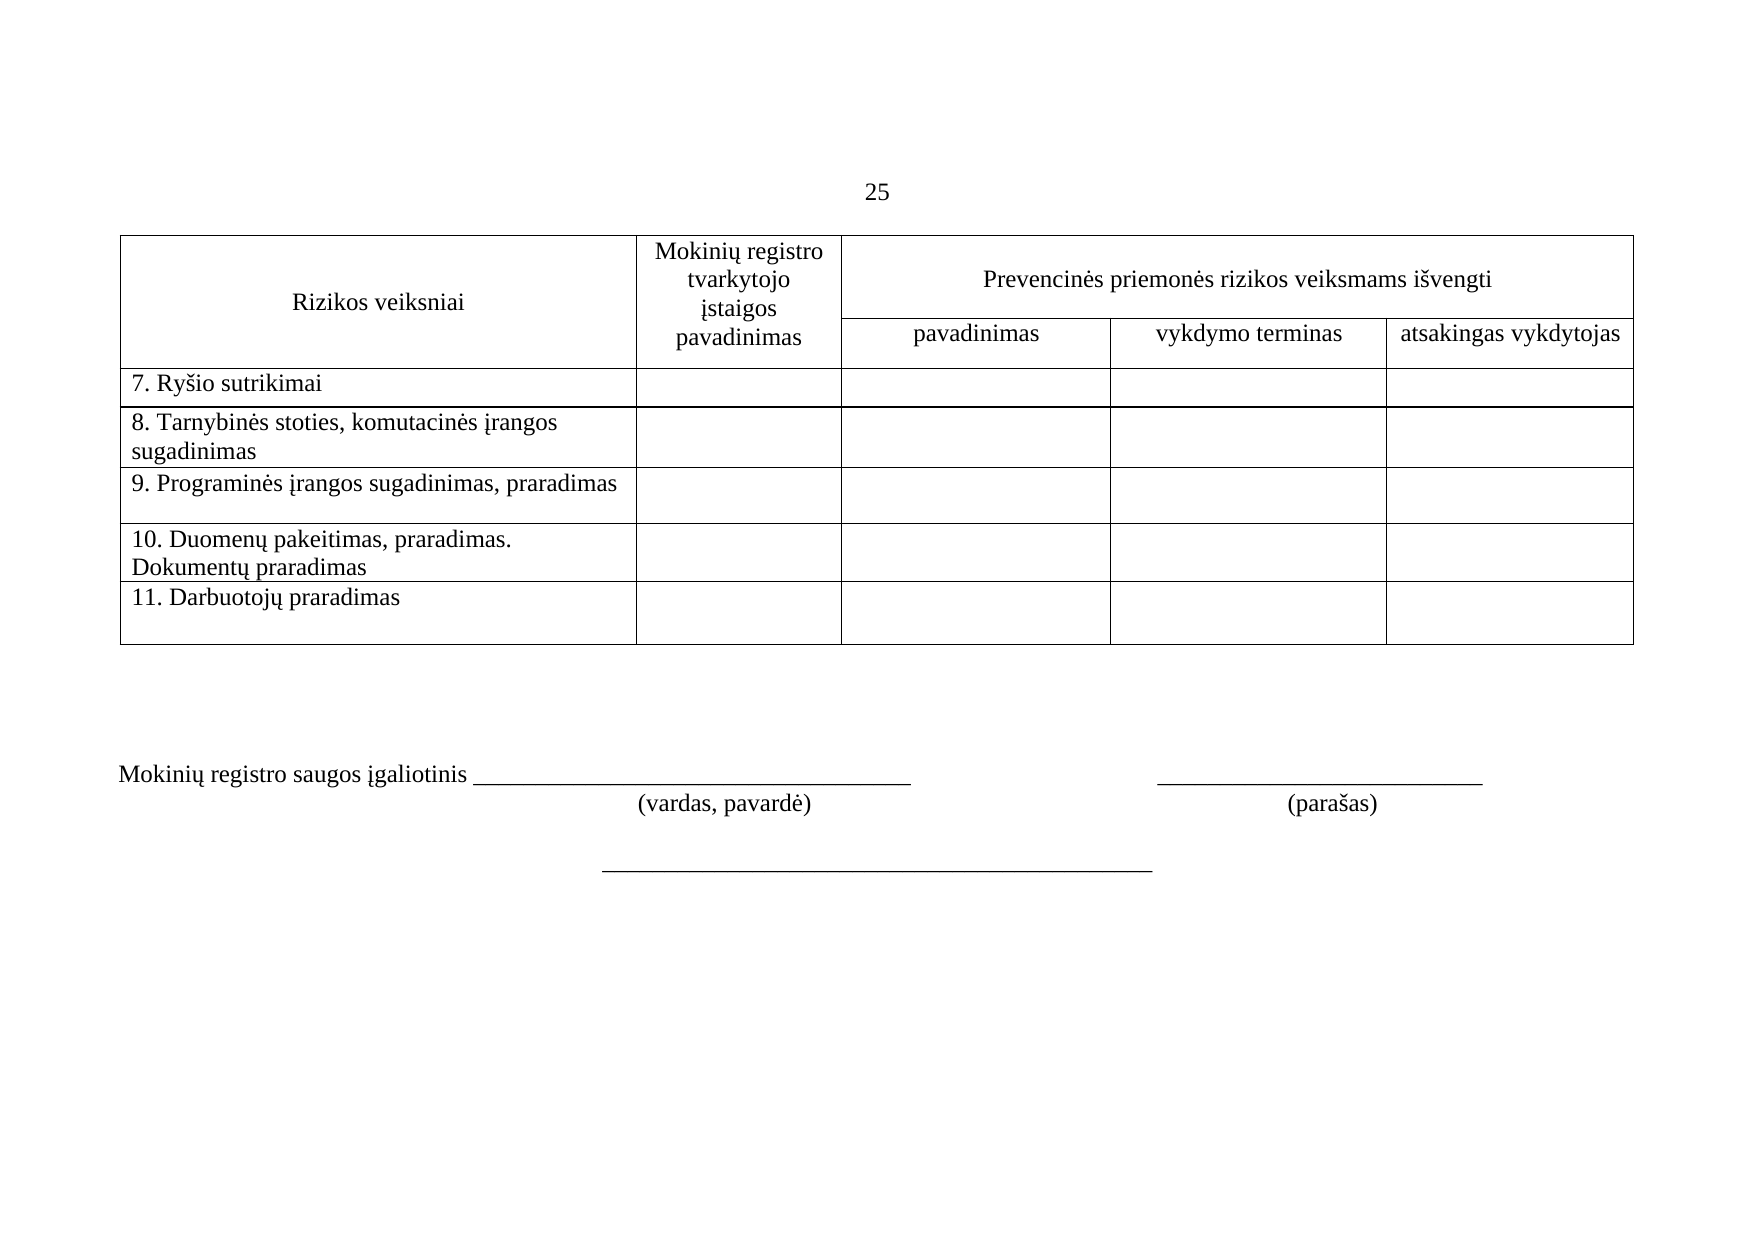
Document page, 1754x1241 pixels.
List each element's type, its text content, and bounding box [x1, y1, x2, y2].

text Mokinių registro saugos įgaliotinis ___________________________________ __________________________ [118, 759, 1636, 788]
table_cell 7. Ryšio sutrikimai [121, 369, 636, 406]
table_cell [637, 468, 841, 523]
table_cell [1387, 369, 1633, 406]
table_cell [1111, 369, 1386, 406]
table_cell [637, 524, 841, 581]
table_cell atsakingas vykdytojas [1387, 319, 1633, 367]
table_cell [1387, 408, 1633, 467]
table_cell [842, 468, 1110, 523]
table_cell [842, 582, 1110, 643]
table_cell [1387, 582, 1633, 643]
table_cell [1111, 408, 1386, 467]
table_cell 9. Programinės įrangos sugadinimas, praradimas [121, 468, 636, 523]
table_cell vykdymo terminas [1111, 319, 1386, 367]
table_cell 10. Duomenų pakeitimas, praradimas. Dokumentų praradimas [121, 524, 636, 581]
table_cell 8. Tarnybinės stoties, komutacinės įrangos sugadinimas [121, 408, 636, 467]
table_cell [1387, 468, 1633, 523]
table_cell [637, 408, 841, 467]
table_header Prevencinės priemonės rizikos veiksmams išvengti [842, 236, 1633, 317]
text ____________________________________________ [118, 846, 1636, 874]
table_cell [637, 369, 841, 406]
table_header Mokinių registro tvarkytojo įstaigos pavadinimas [637, 236, 841, 367]
table_cell [842, 369, 1110, 406]
text (vardas, pavardė) (parašas) [118, 788, 1636, 817]
table_cell [842, 524, 1110, 581]
table_cell [1111, 468, 1386, 523]
table_cell 11. Darbuotojų praradimas [121, 582, 636, 643]
table_cell [1387, 524, 1633, 581]
table_cell [1111, 582, 1386, 643]
table_cell pavadinimas [842, 319, 1110, 367]
table_cell [637, 582, 841, 643]
table_cell [1111, 524, 1386, 581]
table_cell [842, 408, 1110, 467]
table_header Rizikos veiksniai [121, 236, 636, 367]
